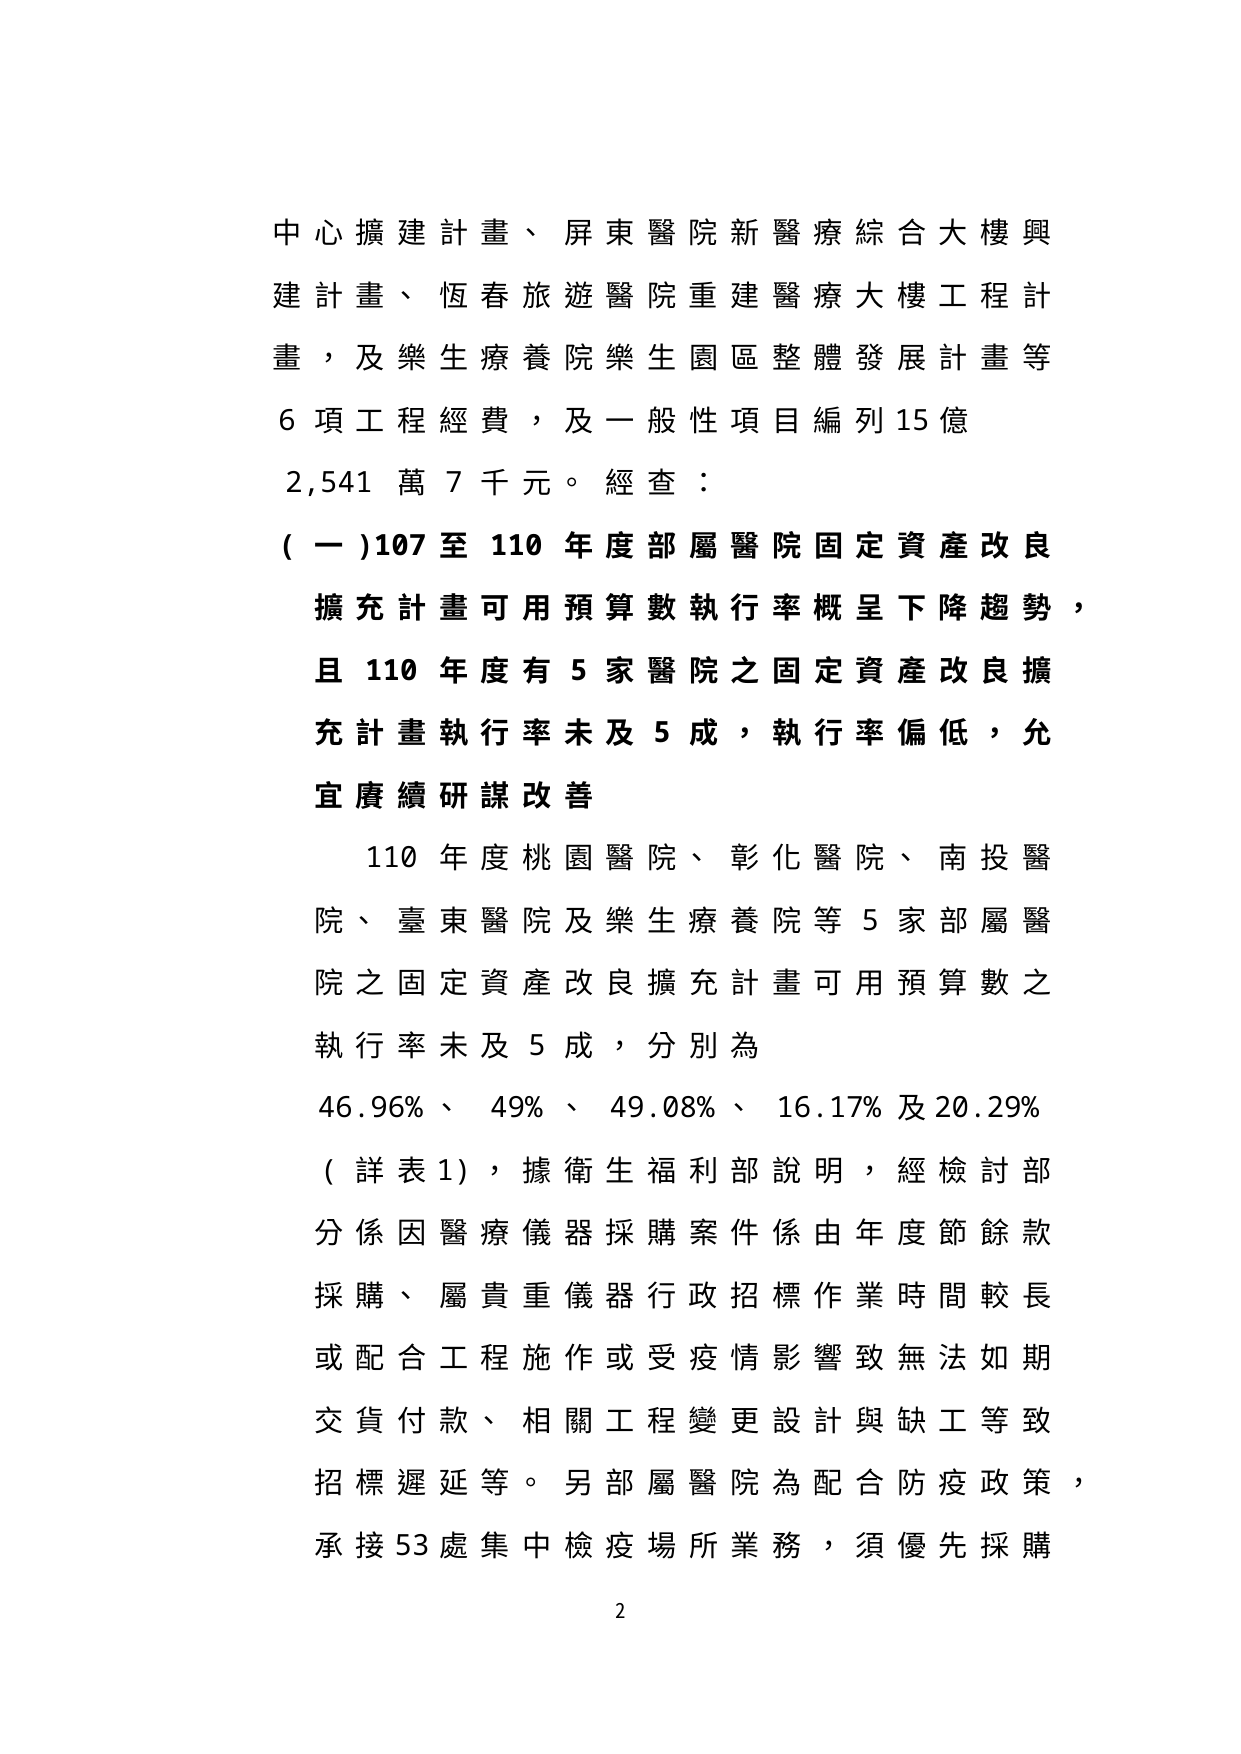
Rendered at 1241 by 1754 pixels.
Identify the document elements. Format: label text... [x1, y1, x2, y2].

text (一)107至110年度部屬醫院固定資產改良擴充計畫可用預算數執行率概呈下降趨勢，且110年度有5家醫院之固定資產改良擴充計畫執行率未及5成，執行率偏低，允宜賡續研謀改善 [242, 502, 1058, 814]
text 中心擴建計畫、屏東醫院新醫療綜合大樓興建計畫、恆春旅遊醫院重建醫療大樓工程計畫，及樂生療養院樂生園區整體發展計畫等6項工程經費，及一般性項目編列15億2,541萬7千元。經查： [242, 189, 1058, 502]
text 110年度桃園醫院、彰化醫院、南投醫院、臺東醫院及樂生療養院等5家部屬醫院之固定資產改良擴充計畫可用預算數之執行率未及5成，分別為46.96%、49%、49.08%、16.17%及20.29%(詳表1)，據衛生福利部說明，經檢討部分係因醫療儀器採購案件係由年度節餘款採購、屬貴重儀器行政招標作業時間較長或配合工程施作或受疫情影響致無法如期交貨付款、相關工程變更設計與缺工等致招標遲延等。另部屬醫院為配合防疫政策，承接53處集中檢疫場所業務，須優先採購集中檢疫場所之相關設施設備，惟囿於總務室人力，部分品項未及於110年度前執行完畢，已研謀改進措施。 [271, 814, 1058, 1564]
